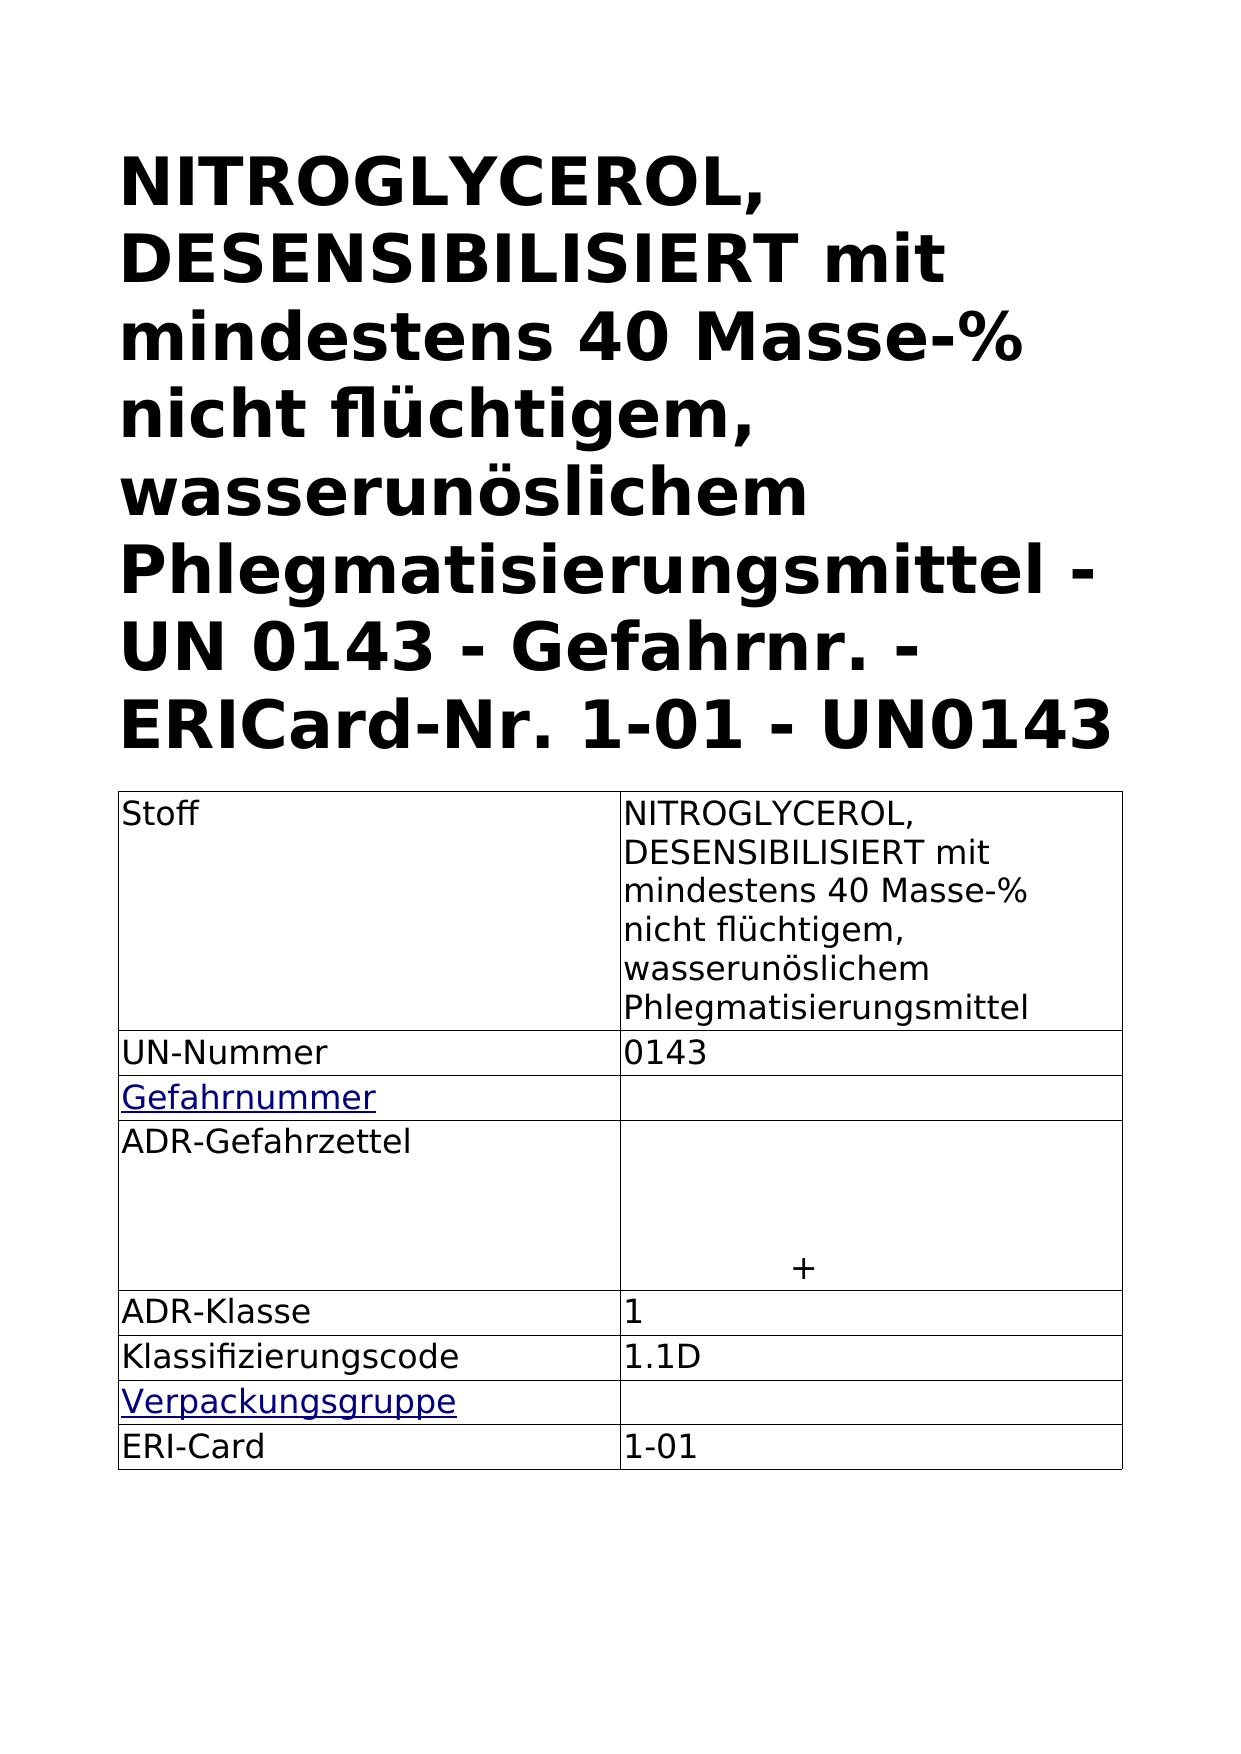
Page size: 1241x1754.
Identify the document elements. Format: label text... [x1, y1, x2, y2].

table_cell 1-01 [621, 1425, 1122, 1469]
table_cell ADR-Klasse [119, 1291, 620, 1335]
table_cell 1.1D [621, 1336, 1122, 1379]
table_cell [621, 1076, 1122, 1120]
table_cell Klassifizierungscode [119, 1336, 620, 1379]
table_header Stoff [119, 792, 620, 1030]
table_cell ADR-Gefahrzettel [119, 1121, 620, 1290]
table_cell UN-Nummer [119, 1031, 620, 1075]
table_cell 0143 [621, 1031, 1122, 1075]
table_cell [621, 1381, 1122, 1424]
table_cell Verpackungsgruppe [119, 1381, 620, 1424]
table_cell 1 [621, 1291, 1122, 1335]
table_header NITROGLYCEROL, DESENSIBILISIERT mit mindestens 40 Masse-% nicht flüchtigem, wasserunöslichem Phlegmatisierungsmittel [621, 792, 1122, 1030]
table_cell Gefahrnummer [119, 1076, 620, 1120]
subtitle NITROGLYCEROL, DESENSIBILISIERT mit mindestens 40 Masse-% nicht flüchtigem, wasserunöslichem Phlegmatisierungsmittel - UN 0143 - Gefahrnr. - ERICard-Nr. 1-01 - UN0143 [118, 143, 1122, 764]
table_cell ERI-Card [119, 1425, 620, 1469]
table_cell + [621, 1121, 1122, 1290]
